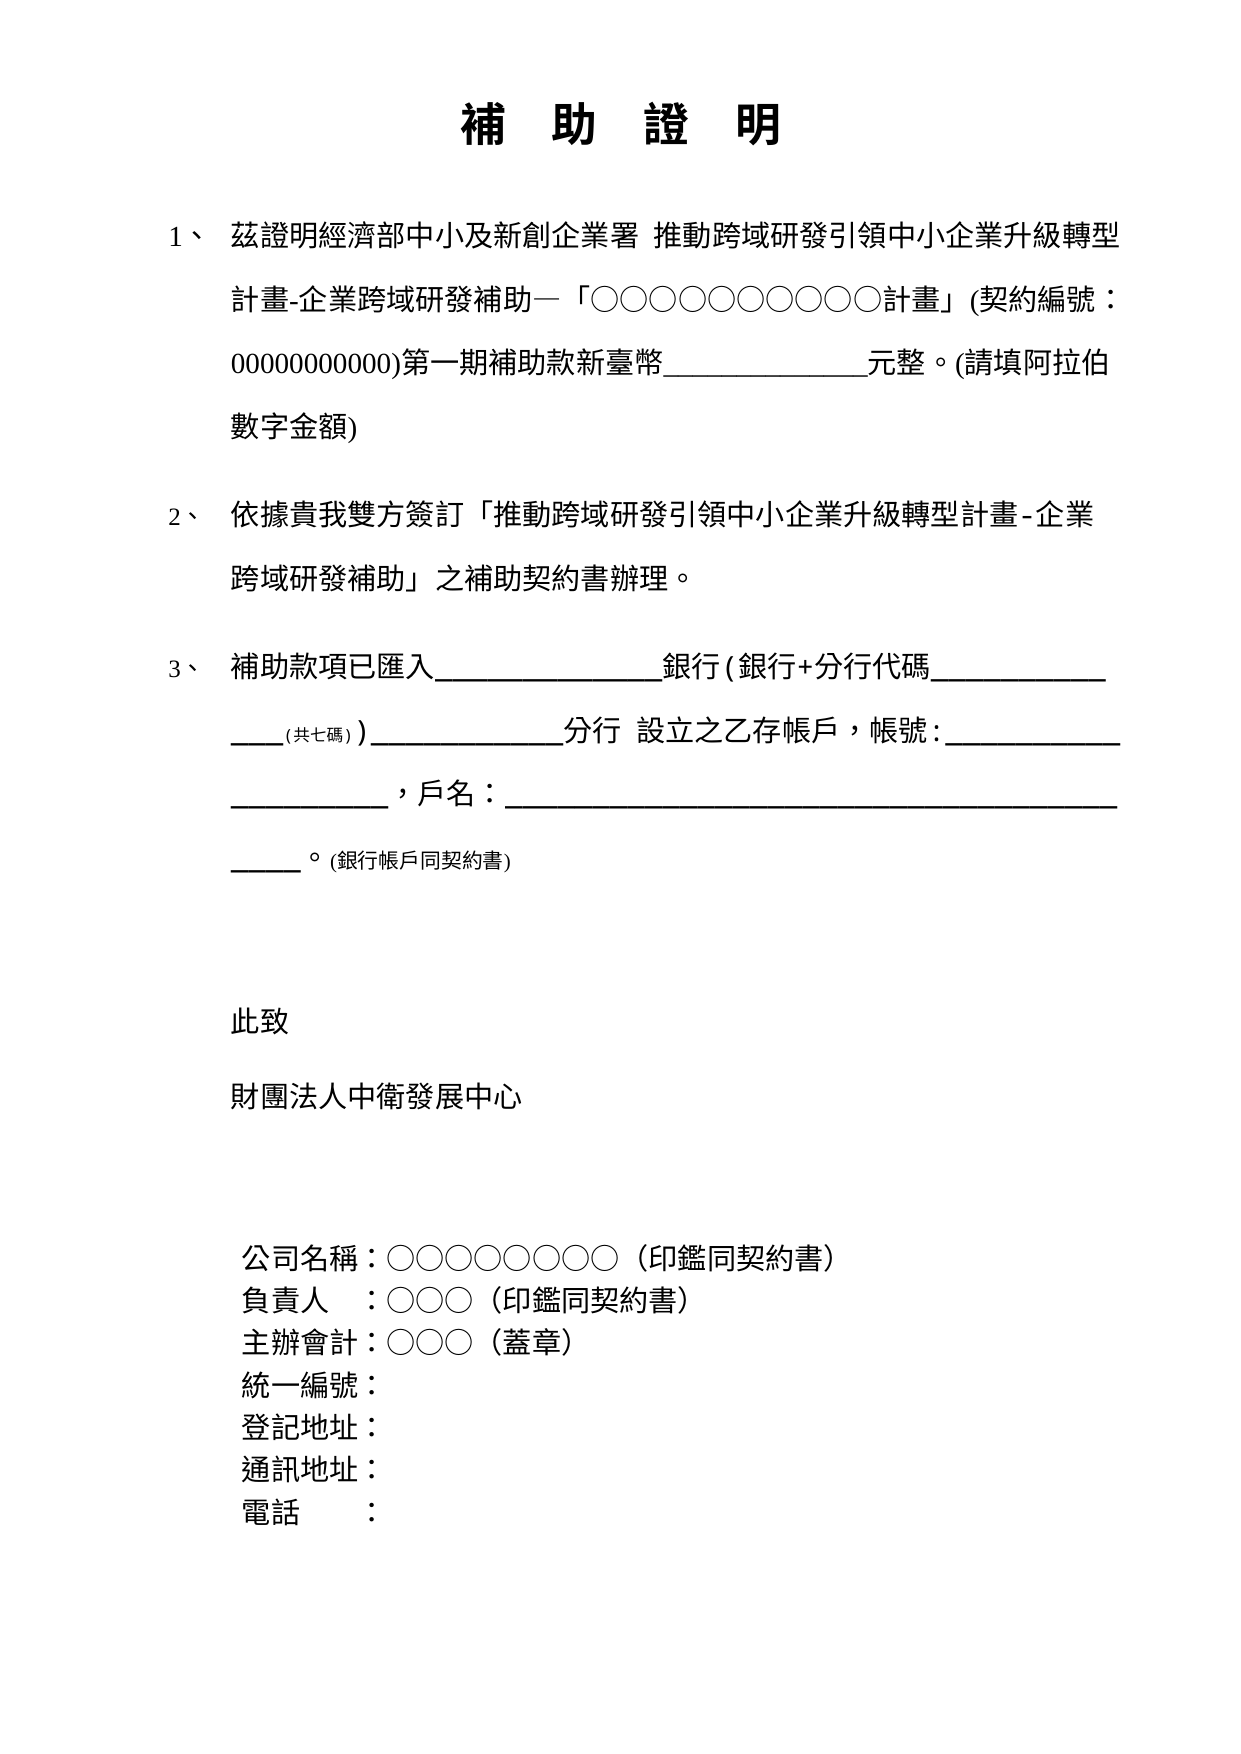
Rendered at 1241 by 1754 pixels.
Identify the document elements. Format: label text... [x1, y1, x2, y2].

table_cell 電話 [242, 1489, 364, 1531]
list 補助款項已匯入_____________銀行(銀行+分行代碼_____________(共七碼))___________分行 設立之乙存帳戶，帳號:___________________，戶名：_______________________________________。(銀行帳戶同契約書) [168, 644, 1122, 877]
table_header 公司名稱 [242, 1235, 364, 1278]
list 依據貴我雙方簽訂「推動跨域研發引領中小企業升級轉型計畫-企業跨域研發補助」之補助契約書辦理。 [168, 492, 1122, 597]
table_cell ： [364, 1447, 909, 1489]
table_header ：○○○○○○○○（印鑑同契約書） [364, 1235, 909, 1278]
table_cell 通訊地址 [242, 1447, 364, 1489]
table_cell ：○○○（印鑑同契約書） [364, 1278, 909, 1320]
table_cell 負責人 [242, 1278, 364, 1320]
text 補 助 證 明 [118, 89, 1122, 155]
table_cell ： [364, 1489, 909, 1531]
table_cell ：○○○（蓋章） [364, 1320, 909, 1362]
list 茲證明經濟部中小及新創企業署 推動跨域研發引領中小企業升級轉型計畫-企業跨域研發補助—「○○○○○○○○○○計畫」(契約編號：00000000000)第一期補助款新臺幣______________元整。(請填阿拉伯數字金額) [168, 213, 1122, 446]
table_cell ： [364, 1362, 909, 1404]
table_cell ： [364, 1405, 909, 1447]
text 此致 [231, 998, 1122, 1040]
table_cell 統一編號 [242, 1362, 364, 1404]
table_cell 主辦會計 [242, 1320, 364, 1362]
text 財團法人中衛發展中心 [231, 1074, 1122, 1116]
table_cell 登記地址 [242, 1405, 364, 1447]
